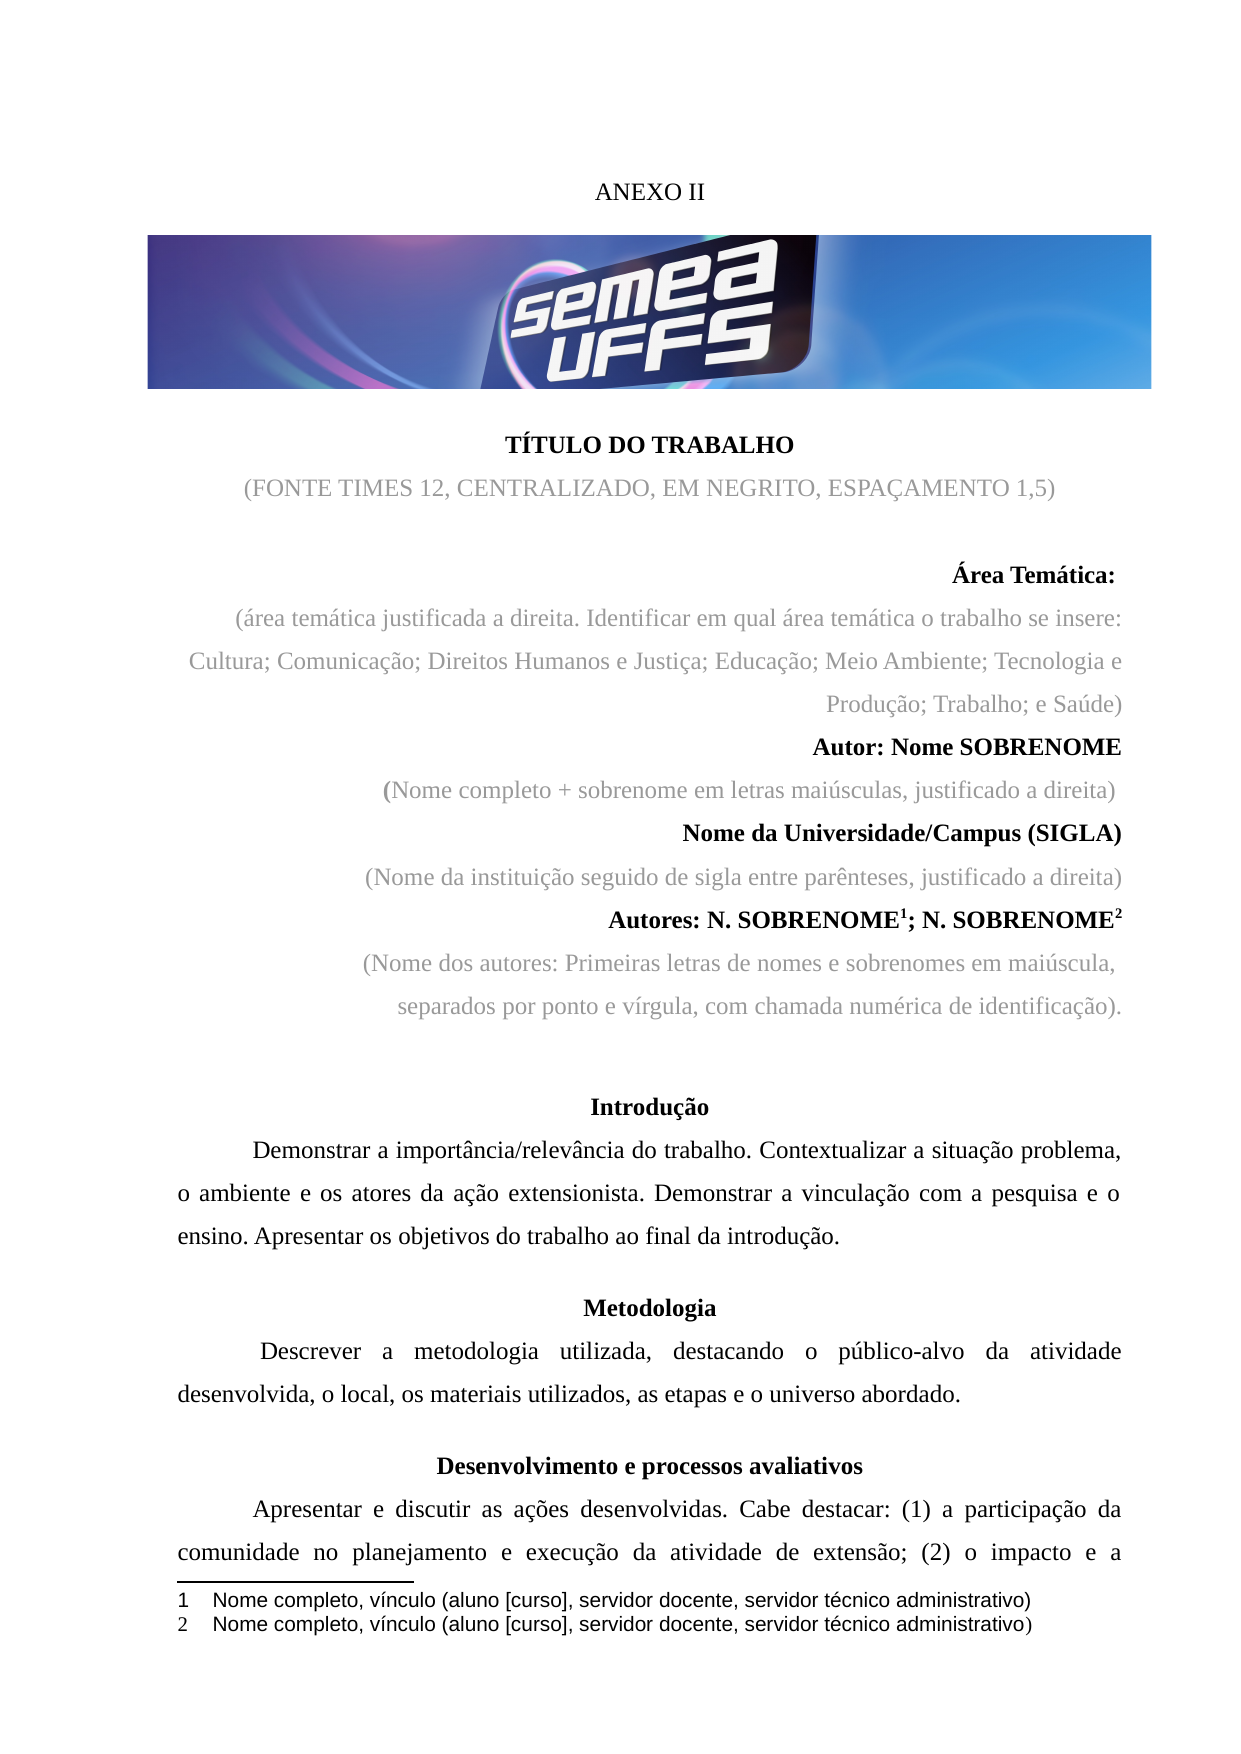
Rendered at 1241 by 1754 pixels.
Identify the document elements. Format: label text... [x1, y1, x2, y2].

text Desenvolvimento e processos avaliativos [177, 1451, 1122, 1480]
text Nome da Universidade/Campus (SIGLA) [177, 818, 1122, 847]
text separados por ponto e vírgula, com chamada numérica de identificação). [177, 991, 1122, 1020]
text (Nome da instituição seguido de sigla entre parênteses, justificado a direita) [177, 862, 1122, 890]
text (Nome completo + sobrenome em letras maiúsculas, justificado a direita) [177, 775, 1122, 804]
text (FONTE TIMES 12, CENTRALIZADO, EM NEGRITO, ESPAÇAMENTO 1,5) [177, 473, 1122, 502]
text Autores: N. SOBRENOME; N. SOBRENOME [177, 905, 1122, 933]
text Área Temática: [177, 560, 1122, 588]
text Demonstrar a importância/relevância do trabalho. Contextualizar a situação problema, o ambiente e os atores da ação extensionista. Demonstrar a vinculação com a pesquisa e o ensino. Apresentar os objetivos do trabalho ao final da introdução. [177, 1135, 1122, 1250]
text (Nome dos autores: Primeiras letras de nomes e sobrenomes em maiúscula, [177, 948, 1122, 977]
text Metodologia [177, 1293, 1122, 1322]
picture [147, 235, 1152, 389]
text TÍTULO DO TRABALHO [177, 430, 1122, 459]
text Nome completo, vínculo (aluno [curso], servidor docente, servidor técnico administrativo) [177, 1588, 1122, 1612]
text Nome completo, vínculo (aluno [curso], servidor docente, servidor técnico administrativo) [177, 1612, 1122, 1636]
text Descrever a metodologia utilizada, destacando o público-alvo da atividade desenvolvida, o local, os materiais utilizados, as etapas e o universo abordado. [177, 1336, 1122, 1408]
text Apresentar e discutir as ações desenvolvidas. Cabe destacar: (1) a participação da comunidade no planejamento e execução da atividade de extensão; (2) o impacto e a [177, 1494, 1122, 1566]
text (área temática justificada a direita. Identificar em qual área temática o trabalho se insere: Cultura; Comunicação; Direitos Humanos e Justiça; Educação; Meio Ambiente; Tecnologia e Produção; Trabalho; e Saúde) [177, 603, 1122, 718]
text Autor: Nome SOBRENOME [177, 732, 1122, 761]
text Introdução [177, 1092, 1122, 1120]
